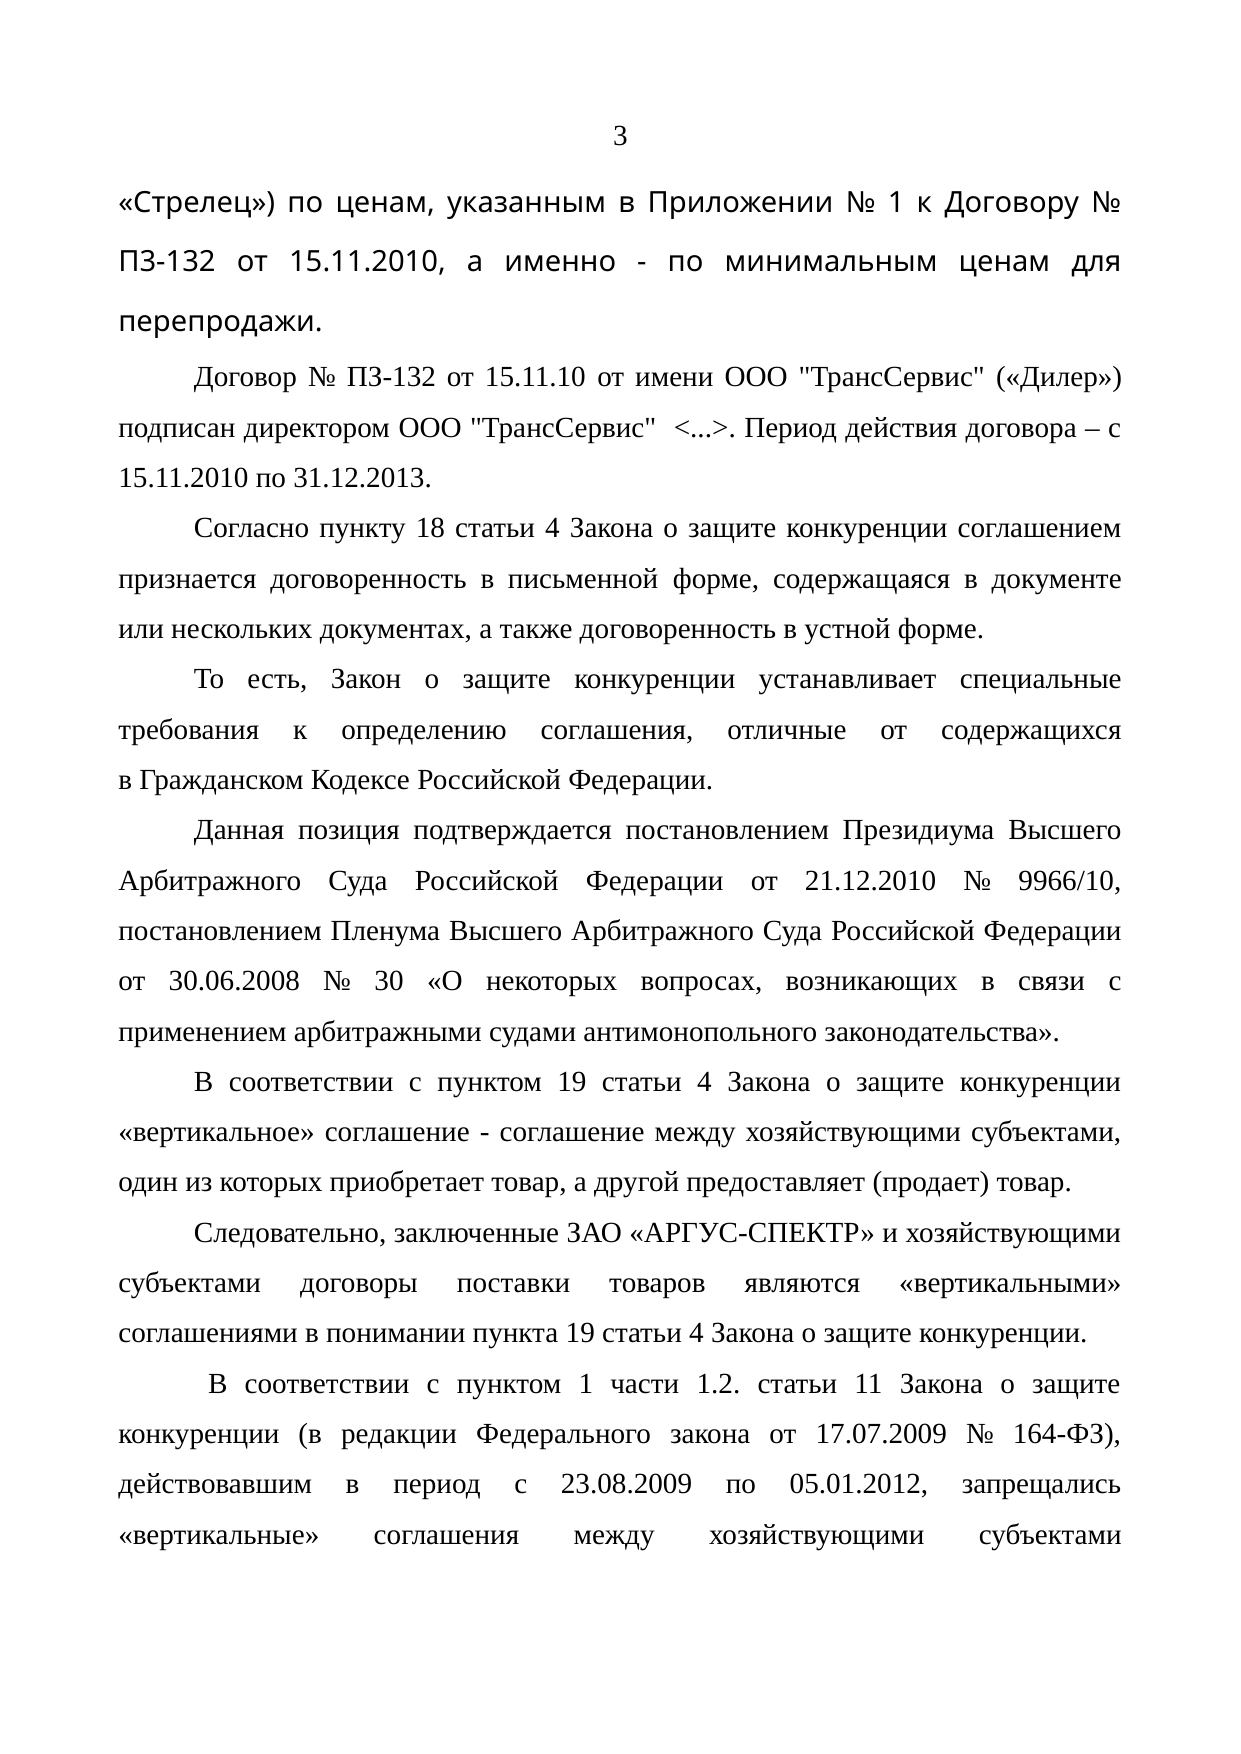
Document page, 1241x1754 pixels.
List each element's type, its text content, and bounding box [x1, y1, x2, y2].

text Договор № ПЗ-132 от 15.11.10 от имени ООО "ТрансСервис" («Дилер») подписан директором ООО "ТрансСервис" <...>. Период действия договора – с 15.11.2010 по 31.12.2013. [118, 359, 1122, 494]
text Следовательно, заключенные ЗАО «АРГУС-СПЕКТР» и хозяйствующими субъектами договоры поставки товаров являются «вертикальными» соглашениями в понимании пункта 19 статьи 4 Закона о защите конкуренции. [118, 1215, 1122, 1349]
text Данная позиция подтверждается постановлением Президиума Высшего Арбитражного Суда Российской Федерации от 21.12.2010 № 9966/10, постановлением Пленума Высшего Арбитражного Суда Российской Федерации от 30.06.2008 № 30 «О некоторых вопросах, возникающих в связи с применением арбитражными судами антимонопольного законодательства». [118, 812, 1122, 1047]
text То есть, Закон о защите конкуренции устанавливает специальные требования к определению соглашения, отличные от содержащихся в Гражданском Кодексе Российской Федерации. [118, 661, 1122, 796]
text «Стрелец») по ценам, указанным в Приложении № 1 к Договору № П3-132 от 15.11.2010, а именно - по минимальным ценам для перепродажи. [118, 181, 1122, 340]
text В соответствии с пунктом 1 части 1.2. статьи 11 Закона о защите конкуренции (в редакции Федерального закона от 17.07.2009 № 164-ФЗ), действовавшим в период с 23.08.2009 по 05.01.2012, запрещались «вертикальные» соглашения между хозяйствующими субъектами [118, 1366, 1122, 1550]
text Согласно пункту 18 статьи 4 Закона о защите конкуренции соглашением признается договоренность в письменной форме, содержащаяся в документе или нескольких документах, а также договоренность в устной форме. [118, 511, 1122, 645]
text В соответствии с пунктом 19 статьи 4 Закона о защите конкуренции «вертикальное» соглашение - соглашение между хозяйствующими субъектами, один из которых приобретает товар, а другой предоставляет (продает) товар. [118, 1064, 1122, 1198]
